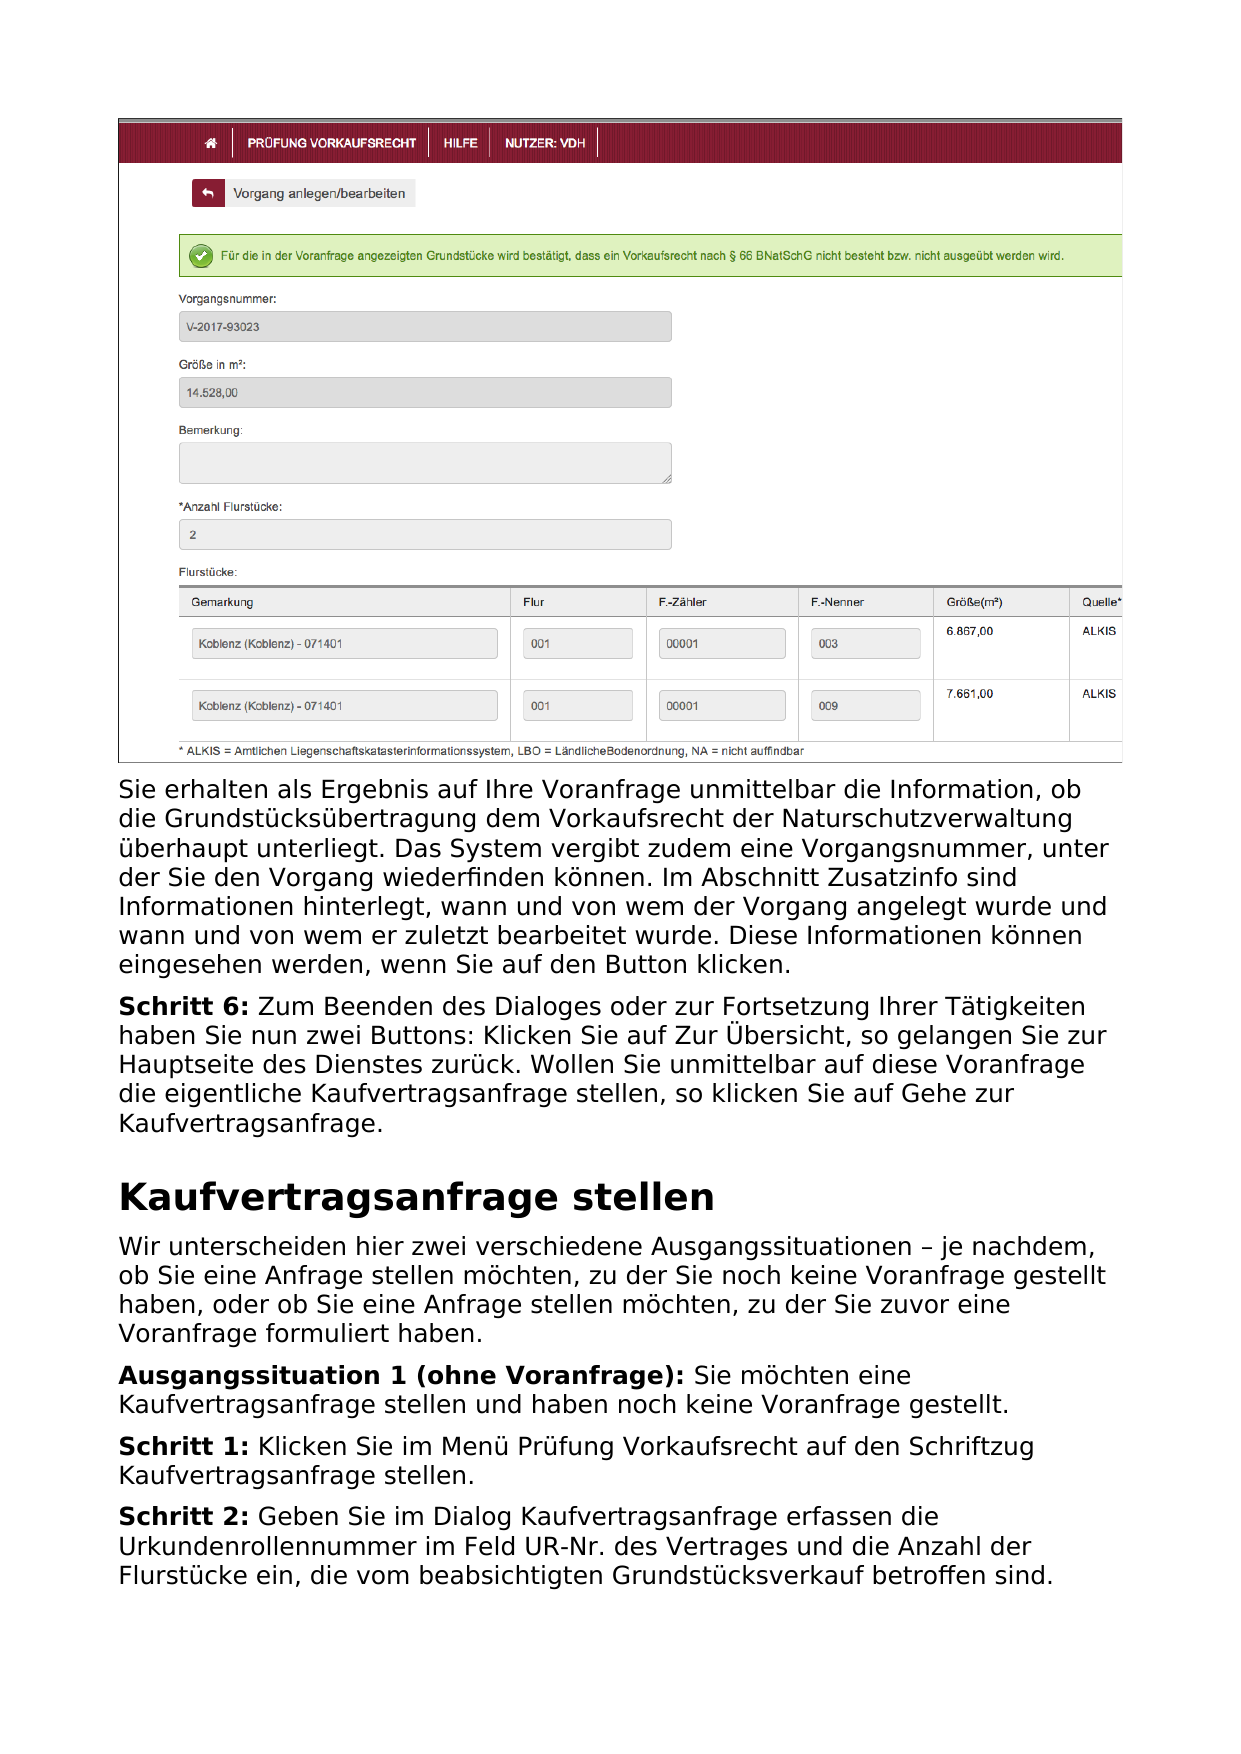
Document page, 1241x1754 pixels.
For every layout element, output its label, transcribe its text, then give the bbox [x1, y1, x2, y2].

text Schritt 6: Zum Beenden des Dialoges oder zur Fortsetzung Ihrer Tätigkeiten haben Sie nun zwei Buttons: Klicken Sie auf Zur Übersicht, so gelangen Sie zur Hauptseite des Dienstes zurück. Wollen Sie unmittelbar auf diese Voranfrage die eigentliche Kaufvertragsanfrage stellen, so klicken Sie auf Gehe zur Kaufvertragsanfrage. [118, 992, 1122, 1138]
text Schritt 2: Geben Sie im Dialog Kaufvertragsanfrage erfassen die Urkundenrollennummer im Feld UR-Nr. des Vertrages und die Anzahl der Flurstücke ein, die vom beabsichtigten Grundstücksverkauf betroffen sind. [118, 1502, 1122, 1590]
text Schritt 1: Klicken Sie im Menü Prüfung Vorkaufsrecht auf den Schriftzug Kaufvertragsanfrage stellen. [118, 1432, 1122, 1490]
text Wir unterscheiden hier zwei verschiedene Ausgangssituationen – je nachdem, ob Sie eine Anfrage stellen möchten, zu der Sie noch keine Voranfrage gestellt haben, oder ob Sie eine Anfrage stellen möchten, zu der Sie zuvor eine Voranfrage formuliert haben. [118, 1232, 1122, 1348]
text Sie erhalten als Ergebnis auf Ihre Voranfrage unmittelbar die Information, ob die Grundstücksübertragung dem Vorkaufsrecht der Naturschutzverwaltung überhaupt unterliegt. Das System vergibt zudem eine Vorgangsnummer, unter der Sie den Vorgang wiederfinden können. Im Abschnitt Zusatzinfo sind Informationen hinterlegt, wann und von wem der Vorgang angelegt wurde und wann und von wem er zuletzt bearbeitet wurde. Diese Informationen können eingesehen werden, wenn Sie auf den Button klicken. [118, 776, 1122, 980]
picture [118, 118, 1123, 763]
subtitle Kaufvertragsanfrage stellen [118, 1176, 1122, 1219]
text Ausgangssituation 1 (ohne Voranfrage): Sie möchten eine Kaufvertragsanfrage stellen und haben noch keine Voranfrage gestellt. [118, 1361, 1122, 1419]
